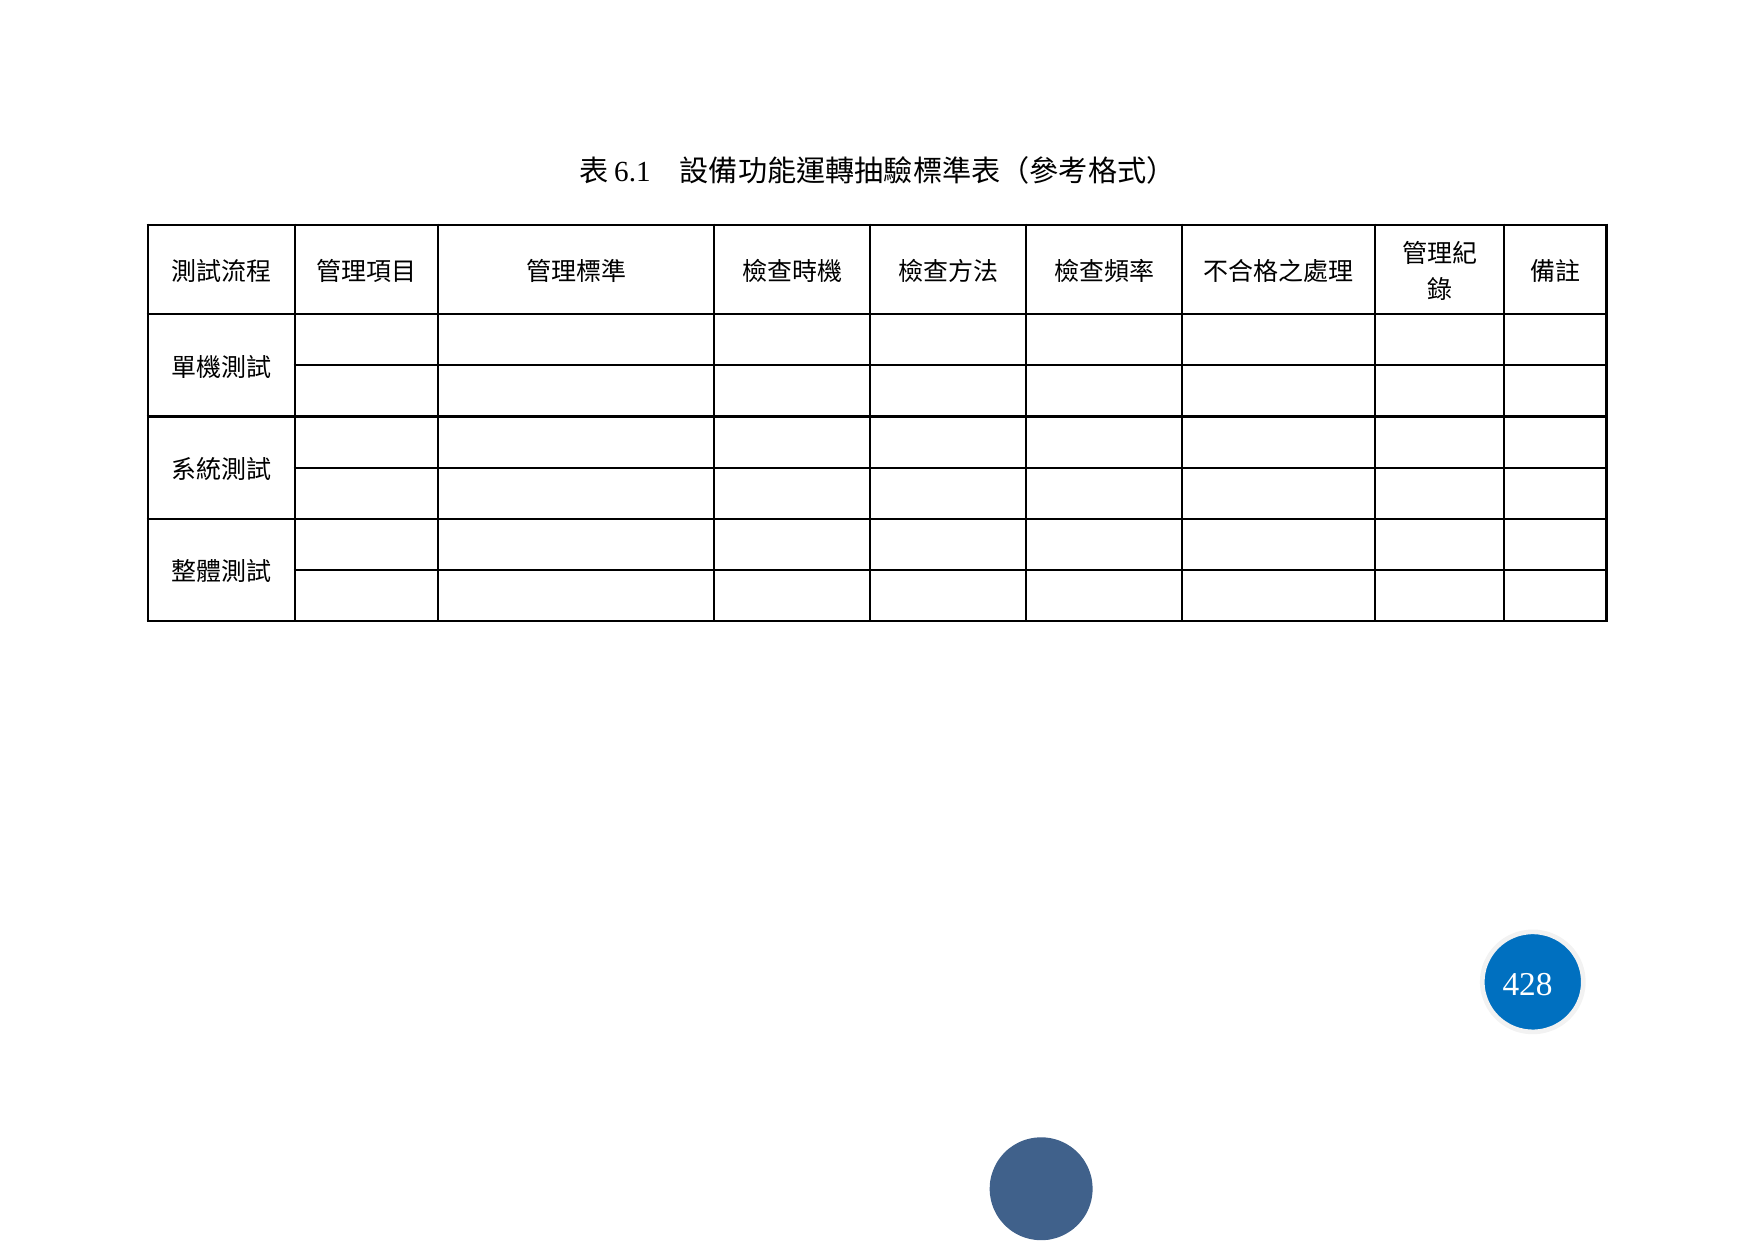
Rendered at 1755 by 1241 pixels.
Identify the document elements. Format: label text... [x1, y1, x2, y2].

table_cell [1183, 469, 1374, 518]
table_cell [871, 366, 1025, 415]
table_cell [296, 571, 437, 620]
table_header 測試流程 [149, 226, 294, 313]
table_cell [1027, 571, 1181, 620]
table_cell [1183, 520, 1374, 569]
table_cell [439, 366, 713, 415]
table_cell [1027, 315, 1181, 364]
table_cell [1376, 469, 1503, 518]
table_cell [715, 418, 869, 467]
table_header 管理項目 [296, 226, 437, 313]
table_cell [1505, 520, 1605, 569]
table_cell [1376, 571, 1503, 620]
table_cell [715, 571, 869, 620]
table_cell [1505, 418, 1605, 467]
text 表6.1 設備功能運轉抽驗標準表（參考格式） [148, 148, 1606, 190]
table_header 管理紀錄 [1376, 226, 1503, 313]
table_cell [871, 418, 1025, 467]
table_cell [439, 315, 713, 364]
table_cell [1027, 418, 1181, 467]
table_cell [1505, 366, 1605, 415]
table_cell [1505, 469, 1605, 518]
table_header 備註 [1505, 226, 1605, 313]
table_cell [1183, 315, 1374, 364]
table_cell [1376, 418, 1503, 467]
table_cell [1027, 366, 1181, 415]
table_cell [296, 315, 437, 364]
table_header 檢查頻率 [1027, 226, 1181, 313]
table_cell [439, 520, 713, 569]
table_cell [1183, 366, 1374, 415]
table_cell 整體測試 [149, 520, 294, 620]
table_cell [1505, 315, 1605, 364]
table_cell [871, 520, 1025, 569]
table_cell [1505, 571, 1605, 620]
table_cell [1027, 469, 1181, 518]
table_cell [296, 520, 437, 569]
table_cell [1376, 315, 1503, 364]
table_cell [871, 315, 1025, 364]
table_cell [439, 571, 713, 620]
table_cell 單機測試 [149, 315, 294, 415]
table_header 不合格之處理 [1183, 226, 1374, 313]
table_cell 系統測試 [149, 418, 294, 518]
table_cell [1027, 520, 1181, 569]
table_cell [296, 469, 437, 518]
table_header 檢查方法 [871, 226, 1025, 313]
table_cell [439, 418, 713, 467]
table_cell [715, 366, 869, 415]
table_cell [1183, 571, 1374, 620]
table_cell [715, 520, 869, 569]
table_cell [1183, 418, 1374, 467]
table_header 管理標準 [439, 226, 713, 313]
table_header 檢查時機 [715, 226, 869, 313]
table_cell [296, 418, 437, 467]
table_cell [1376, 366, 1503, 415]
table_cell [439, 469, 713, 518]
table_cell [715, 469, 869, 518]
table_cell [1376, 520, 1503, 569]
table_cell [871, 571, 1025, 620]
table_cell [296, 366, 437, 415]
table_cell [715, 315, 869, 364]
table_cell [871, 469, 1025, 518]
